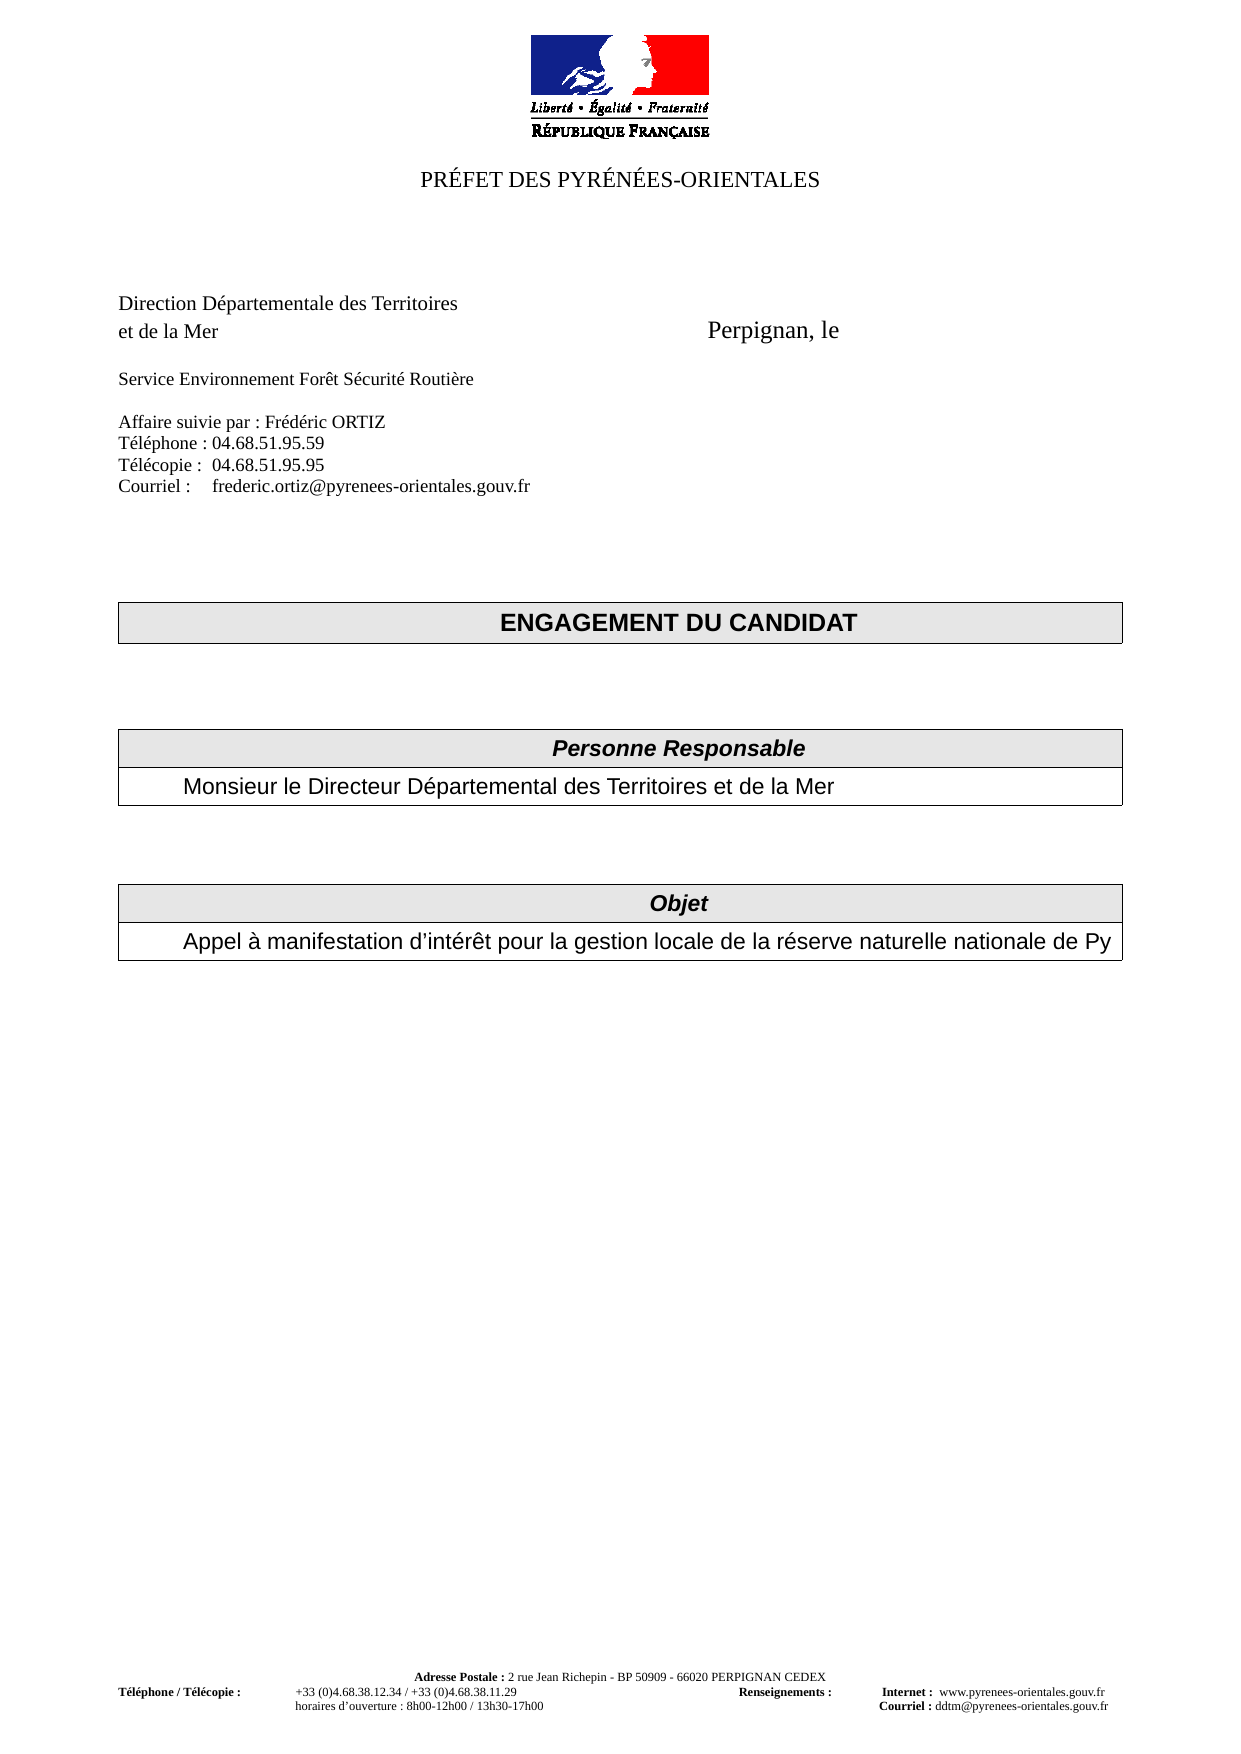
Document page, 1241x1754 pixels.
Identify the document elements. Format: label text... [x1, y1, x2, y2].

table_header Objet [119, 885, 1122, 922]
text Télécopie : 04.68.51.95.95 [118, 454, 1122, 475]
text PRÉFET DES PYRÉNÉES-ORIENTALES [118, 166, 1122, 192]
text et de la Mer Perpignan, le [118, 315, 1122, 343]
table_header Personne Responsable [119, 730, 1122, 767]
table_cell Appel à manifestation d’intérêt pour la gestion locale de la réserve naturelle nationale de Py [119, 923, 1122, 960]
text Courriel : frederic.ortiz@pyrenees-orientales.gouv.fr [118, 475, 1122, 497]
table_header ENGAGEMENT DU CANDIDAT [119, 603, 1122, 643]
picture [530, 32, 710, 139]
table_cell Monsieur le Directeur Départemental des Territoires et de la Mer [119, 768, 1122, 805]
text Service Environnement Forêt Sécurité Routière [118, 367, 1122, 389]
text Téléphone : 04.68.51.95.59 [118, 432, 1122, 454]
text Affaire suivie par : Frédéric ORTIZ [118, 411, 1122, 432]
text Direction Départementale des Territoires [118, 291, 1122, 315]
